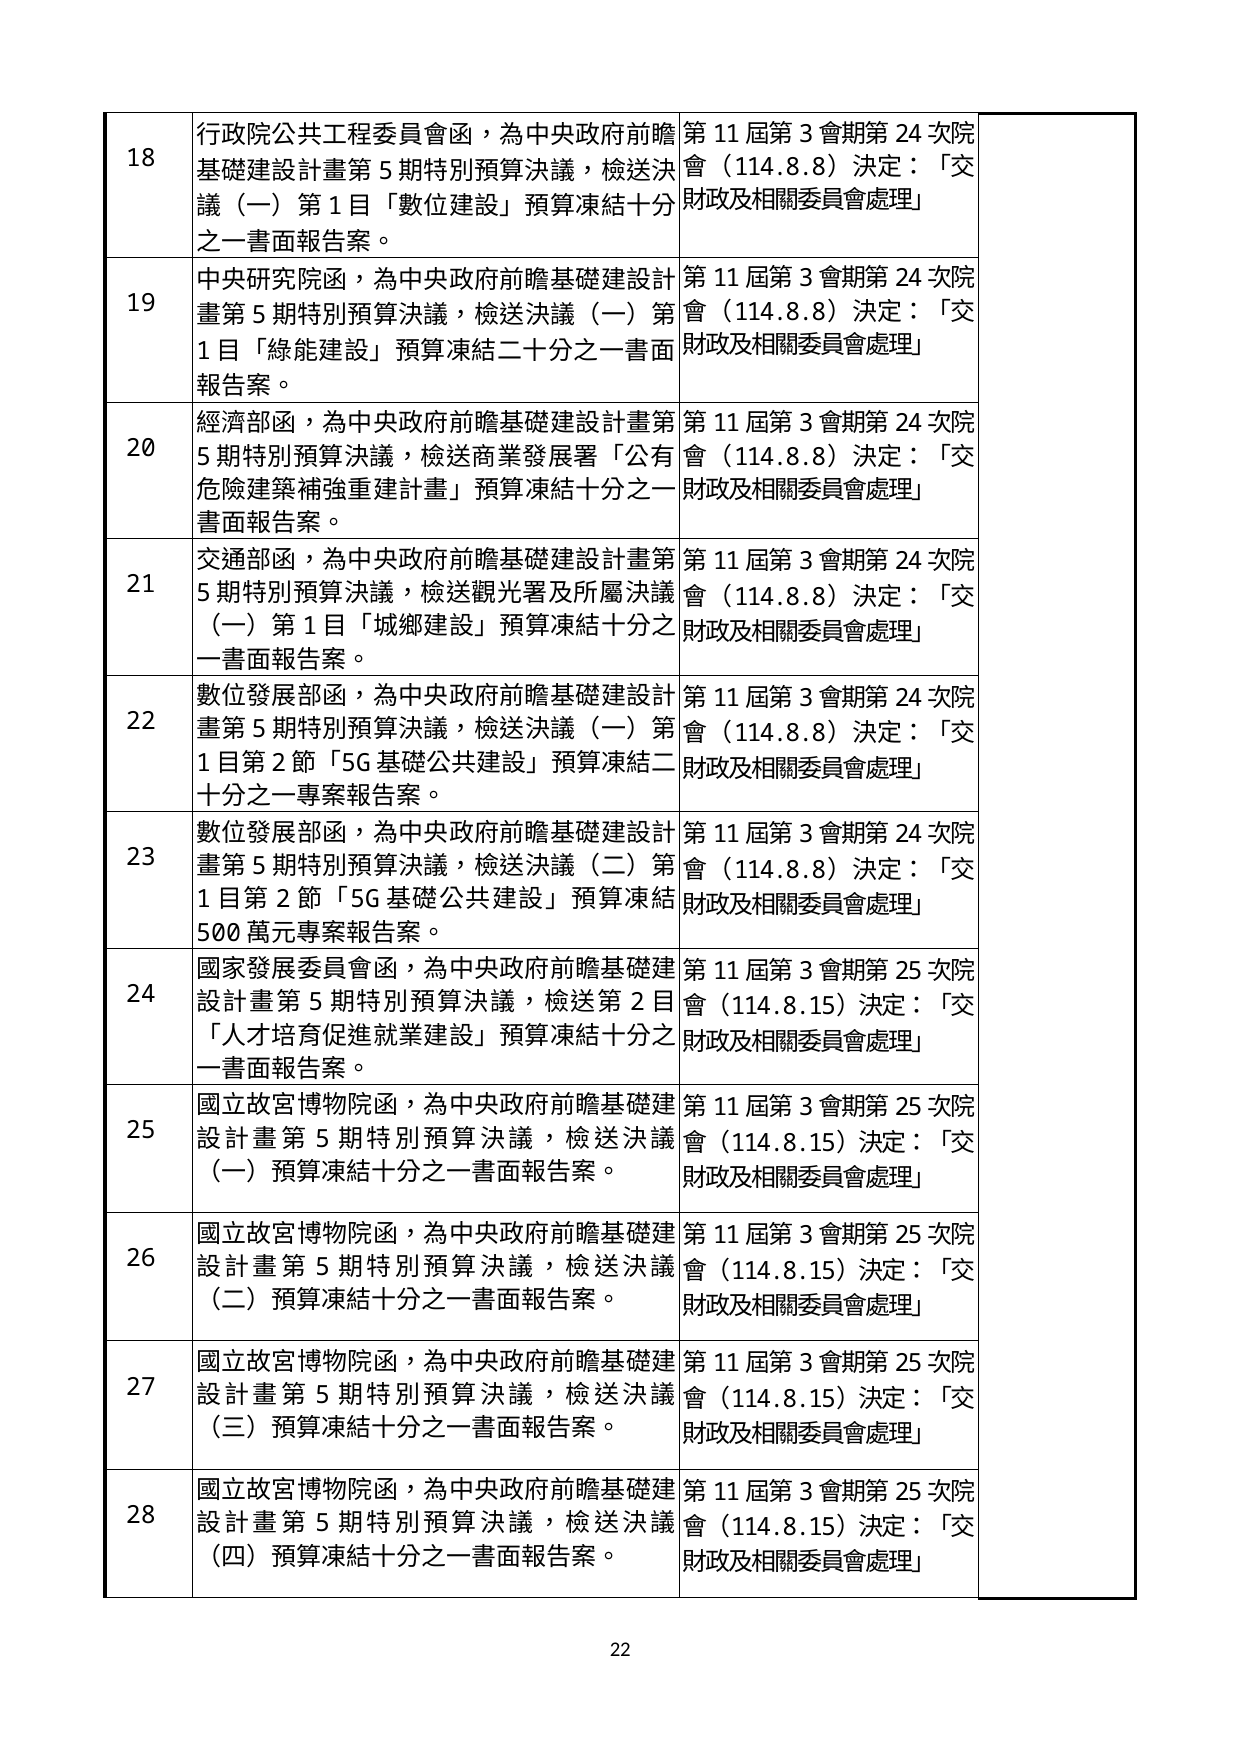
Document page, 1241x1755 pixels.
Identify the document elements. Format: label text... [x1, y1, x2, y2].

table_cell [107, 1341, 192, 1468]
table_cell 數位發展部函，為中央政府前瞻基礎建設計畫第5期特別預算決議，檢送決議（一）第1目第2節「5G基礎公共建設」預算凍結二十分之一專案報告案。 [193, 676, 679, 811]
table_cell 第11屆第3會期第25次院會（114.8.15）決定：「交財政及相關委員會處理」 [680, 1341, 978, 1468]
table_cell [107, 539, 192, 675]
table_cell 數位發展部函，為中央政府前瞻基礎建設計畫第5期特別預算決議，檢送決議（二）第1目第2節「5G基礎公共建設」預算凍結500萬元專案報告案。 [193, 812, 679, 948]
table_cell 第11屆第3會期第25次院會（114.8.15）決定：「交財政及相關委員會處理」 [680, 1213, 978, 1340]
table_cell 第11屆第3會期第25次院會（114.8.15）決定：「交財政及相關委員會處理」 [680, 949, 978, 1084]
table_cell [107, 1470, 192, 1597]
table_cell 第11屆第3會期第24次院會（114.8.8）決定：「交財政及相關委員會處理」 [680, 403, 978, 538]
table_cell [107, 949, 192, 1084]
table_cell 國立故宮博物院函，為中央政府前瞻基礎建設計畫第5期特別預算決議，檢送決議（四）預算凍結十分之一書面報告案。 [193, 1470, 679, 1597]
table_cell 第11屆第3會期第24次院會（114.8.8）決定：「交財政及相關委員會處理」 [680, 676, 978, 811]
table_cell 交通部函，為中央政府前瞻基礎建設計畫第5期特別預算決議，檢送觀光署及所屬決議（一）第1目「城鄉建設」預算凍結十分之一書面報告案。 [193, 539, 679, 675]
table_cell 第11屆第3會期第24次院會（114.8.8）決定：「交財政及相關委員會處理」 [680, 258, 978, 402]
table_cell [979, 115, 1134, 1597]
table_cell [107, 1213, 192, 1340]
table_cell 經濟部函，為中央政府前瞻基礎建設計畫第5期特別預算決議，檢送商業發展署「公有危險建築補強重建計畫」預算凍結十分之一書面報告案。 [193, 403, 679, 538]
table_cell [107, 113, 192, 257]
table_cell 第11屆第3會期第24次院會（114.8.8）決定：「交財政及相關委員會處理」 [680, 539, 978, 675]
table_cell 第11屆第3會期第24次院會（114.8.8）決定：「交財政及相關委員會處理」 [680, 812, 978, 948]
table_cell 國家發展委員會函，為中央政府前瞻基礎建設計畫第5期特別預算決議，檢送第2目「人才培育促進就業建設」預算凍結十分之一書面報告案。 [193, 949, 679, 1084]
table_cell 國立故宮博物院函，為中央政府前瞻基礎建設計畫第5期特別預算決議，檢送決議（二）預算凍結十分之一書面報告案。 [193, 1213, 679, 1340]
table_cell 行政院公共工程委員會函，為中央政府前瞻基礎建設計畫第5期特別預算決議，檢送決議（一）第1目「數位建設」預算凍結十分之一書面報告案。 [193, 113, 679, 257]
table_cell [107, 676, 192, 811]
table_cell 國立故宮博物院函，為中央政府前瞻基礎建設計畫第5期特別預算決議，檢送決議（一）預算凍結十分之一書面報告案。 [193, 1085, 679, 1212]
table_cell 第11屆第3會期第25次院會（114.8.15）決定：「交財政及相關委員會處理」 [680, 1085, 978, 1212]
table_cell [107, 812, 192, 948]
table_cell [107, 258, 192, 402]
table_cell [107, 403, 192, 538]
table_cell 中央研究院函，為中央政府前瞻基礎建設計畫第5期特別預算決議，檢送決議（一）第1目「綠能建設」預算凍結二十分之一書面報告案。 [193, 258, 679, 402]
table_cell [107, 1085, 192, 1212]
table_cell 第11屆第3會期第24次院會（114.8.8）決定：「交財政及相關委員會處理」 [680, 113, 978, 257]
table_cell 第11屆第3會期第25次院會（114.8.15）決定：「交財政及相關委員會處理」 [680, 1470, 978, 1597]
table_cell 國立故宮博物院函，為中央政府前瞻基礎建設計畫第5期特別預算決議，檢送決議（三）預算凍結十分之一書面報告案。 [193, 1341, 679, 1468]
